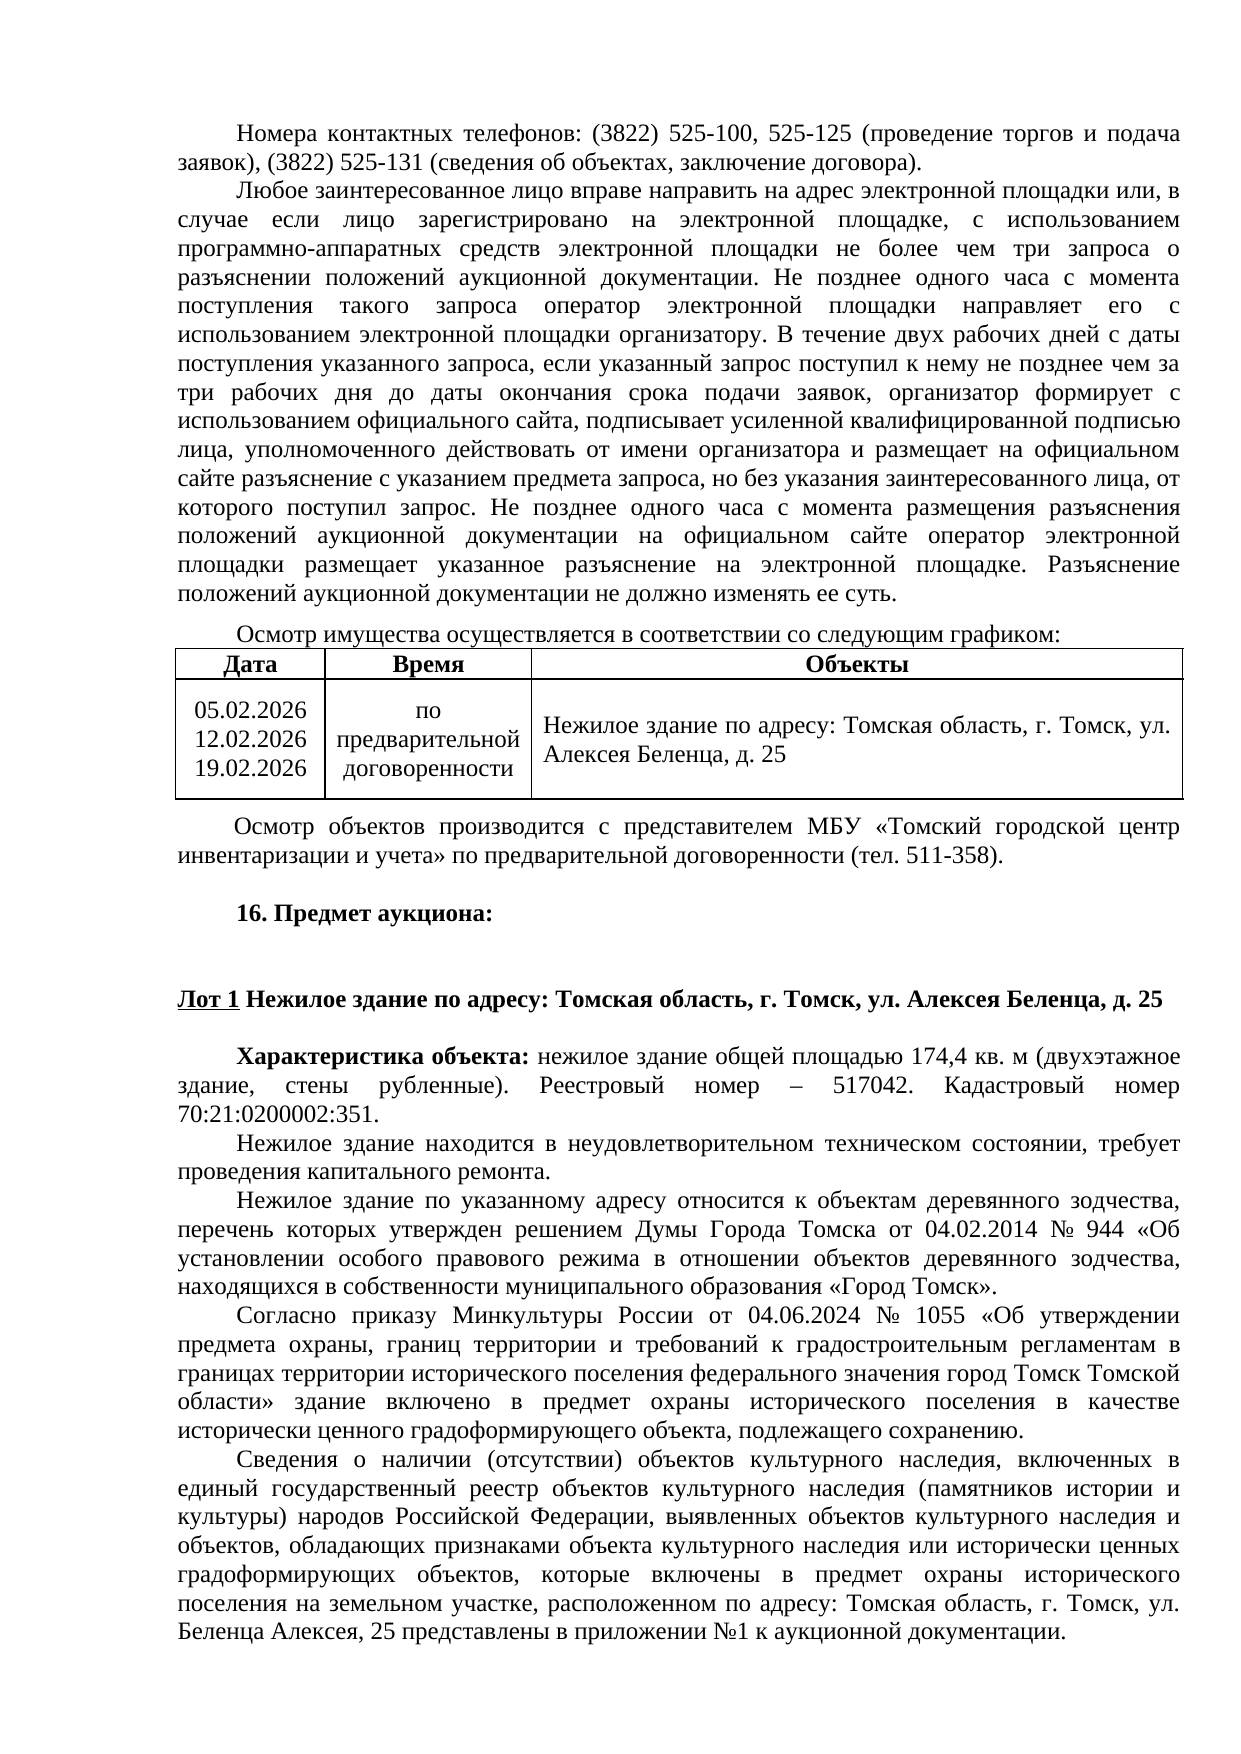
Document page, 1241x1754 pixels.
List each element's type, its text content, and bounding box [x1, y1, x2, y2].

text Осмотр имущества осуществляется в соответствии со следующим графиком: [177, 619, 1181, 648]
table_cell Нежилое здание по адресу: Томская область, г. Томск, ул. Алексея Беленца, д. 25 [532, 680, 1182, 798]
text Нежилое здание по указанному адресу относится к объектам деревянного зодчества, перечень которых утвержден решением Думы Города Томска от 04.02.2014 № 944 «Об установлении особого правового режима в отношении объектов деревянного зодчества, находящихся в собственности муниципального образования «Город Томск». [177, 1185, 1181, 1300]
text Характеристика объекта: нежилое здание общей площадью 174,4 кв. м (двухэтажное здание, стены рубленные). Реестровый номер – 517042. Кадастровый номер 70:21:0200002:351. [177, 1041, 1181, 1128]
text Сведения о наличии (отсутствии) объектов культурного наследия, включенных в единый государственный реестр объектов культурного наследия (памятников истории и культуры) народов Российской Федерации, выявленных объектов культурного наследия и объектов, обладающих признаками объекта культурного наследия или исторически ценных градоформирующих объектов, которые включены в предмет охраны исторического поселения на земельном участке, расположенном по адресу: Томская область, г. Томск, ул. Беленца Алексея, 25 представлены в приложении №1 к аукционной документации. [177, 1444, 1181, 1645]
text Нежилое здание находится в неудовлетворительном техническом состоянии, требует проведения капитального ремонта. [177, 1128, 1181, 1185]
text 16. Предмет аукциона: [177, 898, 1181, 926]
table_header Время [326, 649, 531, 678]
text Лот 1 Нежилое здание по адресу: Томская область, г. Томск, ул. Алексея Беленца, д. 25 [177, 984, 1181, 1013]
table_cell 05.02.2026 12.02.2026 19.02.2026 [176, 680, 324, 798]
table_cell по предварительной договоренности [326, 680, 531, 798]
text Согласно приказу Минкультуры России от 04.06.2024 № 1055 «Об утверждении предмета охраны, границ территории и требований к градостроительным регламентам в границах территории исторического поселения федерального значения город Томск Томской области» здание включено в предмет охраны исторического поселения в качестве исторически ценного градоформирующего объекта, подлежащего сохранению. [177, 1300, 1181, 1444]
table_header Объекты [532, 649, 1182, 678]
table_header Дата [176, 649, 324, 678]
text Любое заинтересованное лицо вправе направить на адрес электронной площадки или, в случае если лицо зарегистрировано на электронной площадке, с использованием программно-аппаратных средств электронной площадки не более чем три запроса о разъяснении положений аукционной документации. Не позднее одного часа с момента поступления такого запроса оператор электронной площадки направляет его с использованием электронной площадки организатору. В течение двух рабочих дней с даты поступления указанного запроса, если указанный запрос поступил к нему не позднее чем за три рабочих дня до даты окончания срока подачи заявок, организатор формирует с использованием официального сайта, подписывает усиленной квалифицированной подписью лица, уполномоченного действовать от имени организатора и размещает на официальном сайте разъяснение с указанием предмета запроса, но без указания заинтересованного лица, от которого поступил запрос. Не позднее одного часа с момента размещения разъяснения положений аукционной документации на официальном сайте оператор электронной площадки размещает указанное разъяснение на электронной площадке. Разъяснение положений аукционной документации не должно изменять ее суть. [177, 176, 1181, 607]
text Осмотр объектов производится с представителем МБУ «Томский городской центр инвентаризации и учета» по предварительной договоренности (тел. 511-358). [177, 811, 1181, 869]
text Номера контактных телефонов: (3822) 525-100, 525-125 (проведение торгов и подача заявок), (3822) 525-131 (сведения об объектах, заключение договора). [177, 118, 1181, 176]
